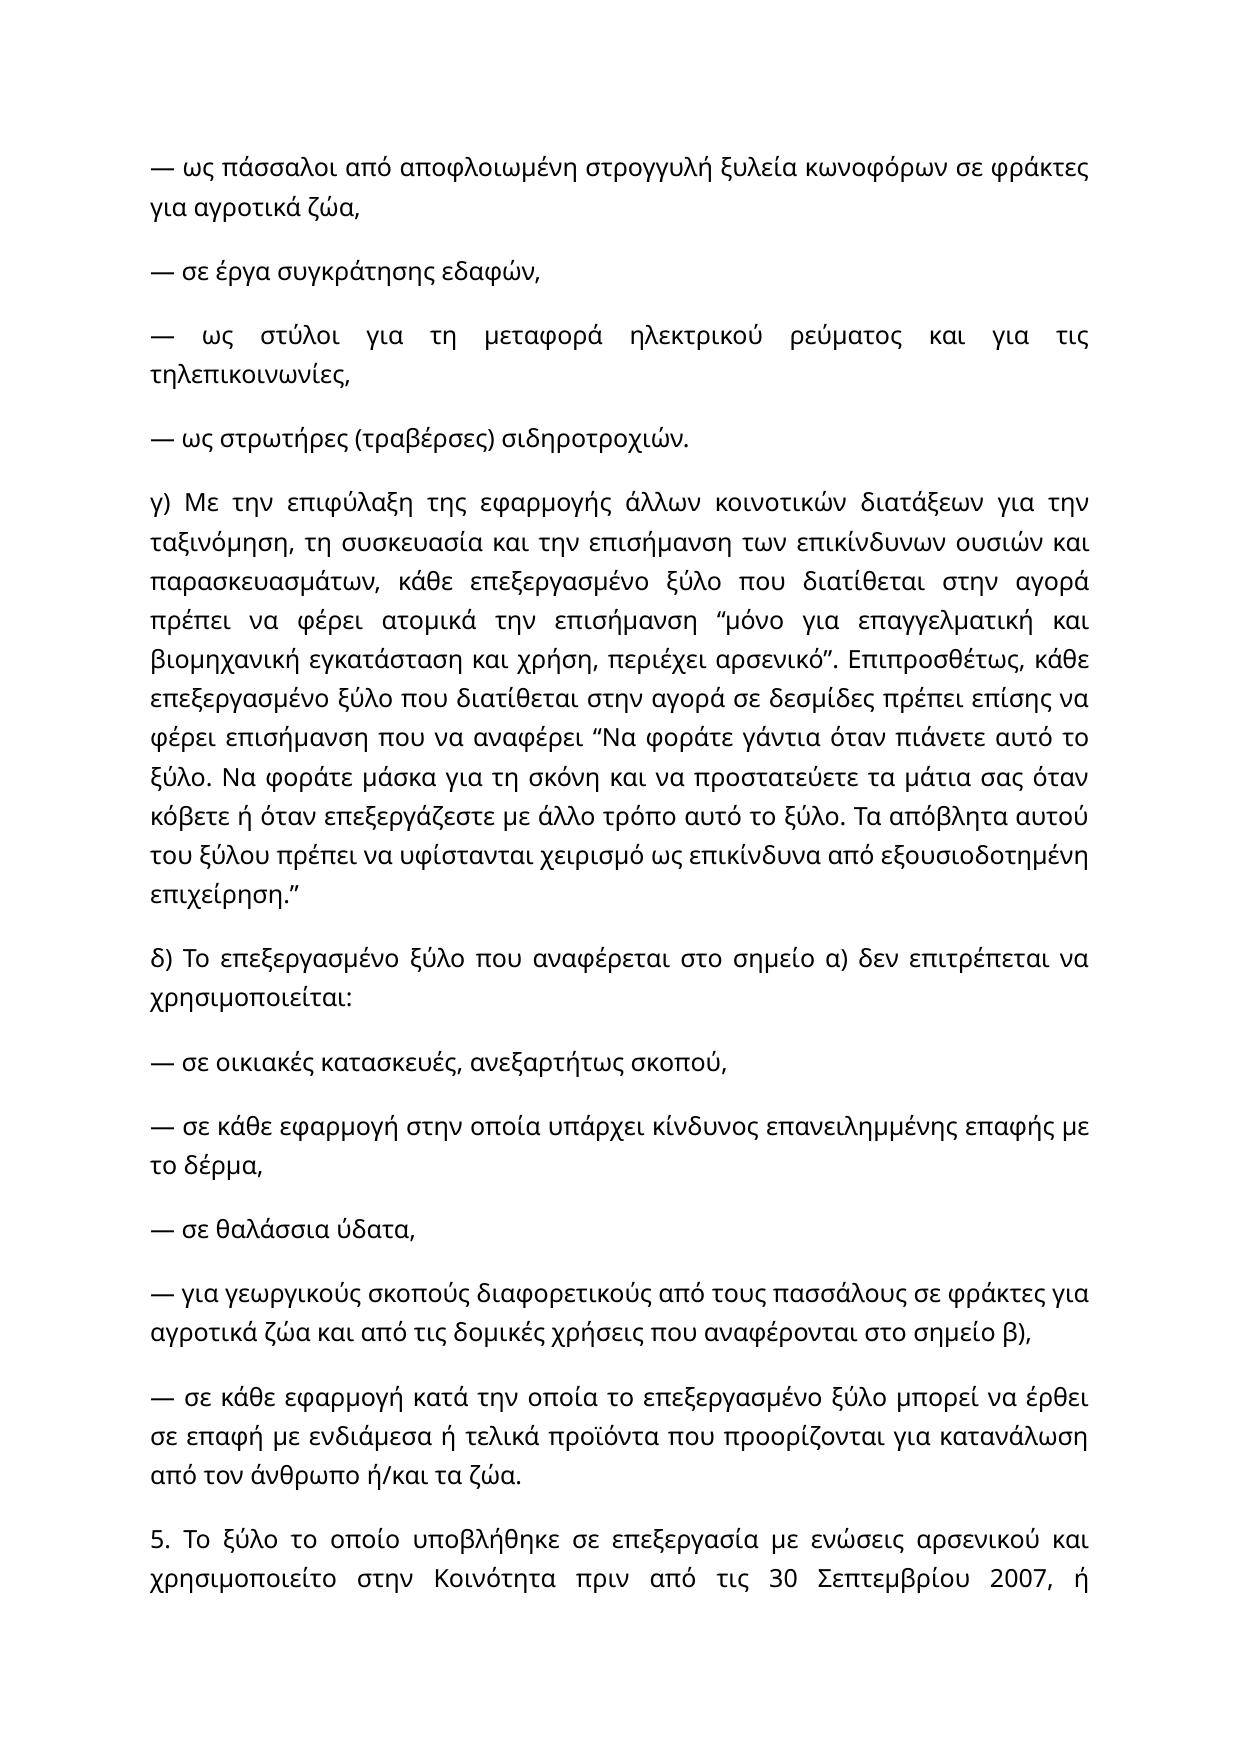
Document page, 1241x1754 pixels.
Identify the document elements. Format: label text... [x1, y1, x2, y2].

text — ως πάσσαλοι από αποφλοιωμένη στρογγυλή ξυλεία κωνοφόρων σε φράκτες για αγροτικά ζώα, [150, 150, 1090, 223]
text — σε θαλάσσια ύδατα, [150, 1212, 1090, 1246]
text — σε κάθε εφαρμογή στην οποία υπάρχει κίνδυνος επανειλημμένης επαφής με το δέρμα, [150, 1108, 1090, 1182]
text — σε οικιακές κατασκευές, ανεξαρτήτως σκοπού, [150, 1044, 1090, 1078]
text — ως στύλοι για τη μεταφορά ηλεκτρικού ρεύματος και για τις τηλεπικοινωνίες, [150, 317, 1090, 391]
text 5. Το ξύλο το οποίο υποβλήθηκε σε επεξεργασία με ενώσεις αρσενικού και χρησιμοποιείτο στην Κοινότητα πριν από τις 30 Σεπτεμβρίου 2007, ή [150, 1522, 1090, 1595]
text — σε έργα συγκράτησης εδαφών, [150, 253, 1090, 287]
text δ) Το επεξεργασμένο ξύλο που αναφέρεται στο σημείο α) δεν επιτρέπεται να χρησιμοποιείται: [150, 941, 1090, 1014]
text γ) Με την επιφύλαξη της εφαρμογής άλλων κοινοτικών διατάξεων για την ταξινόμηση, τη συσκευασία και την επισήμανση των επικίνδυνων ουσιών και παρασκευασμάτων, κάθε επεξεργασμένο ξύλο που διατίθεται στην αγορά πρέπει να φέρει ατομικά την επισήμανση “μόνο για επαγγελματική και βιομηχανική εγκατάσταση και χρήση, περιέχει αρσενικό”. Επιπροσθέτως, κάθε επεξεργασμένο ξύλο που διατίθεται στην αγορά σε δεσμίδες πρέπει επίσης να φέρει επισήμανση που να αναφέρει “Να φοράτε γάντια όταν πιάνετε αυτό το ξύλο. Να φοράτε μάσκα για τη σκόνη και να προστατεύετε τα μάτια σας όταν κόβετε ή όταν επεξεργάζεστε με άλλο τρόπο αυτό το ξύλο. Τα απόβλητα αυτού του ξύλου πρέπει να υφίστανται χειρισμό ως επικίνδυνα από εξουσιοδοτημένη επιχείρηση.” [150, 485, 1090, 911]
text — για γεωργικούς σκοπούς διαφορετικούς από τους πασσάλους σε φράκτες για αγροτικά ζώα και από τις δομικές χρήσεις που αναφέρονται στο σημείο β), [150, 1276, 1090, 1349]
text — σε κάθε εφαρμογή κατά την οποία το επεξεργασμένο ξύλο μπορεί να έρθει σε επαφή με ενδιάμεσα ή τελικά προϊόντα που προορίζονται για κατανάλωση από τον άνθρωπο ή/και τα ζώα. [150, 1379, 1090, 1492]
text — ως στρωτήρες (τραβέρσες) σιδηροτροχιών. [150, 421, 1090, 455]
